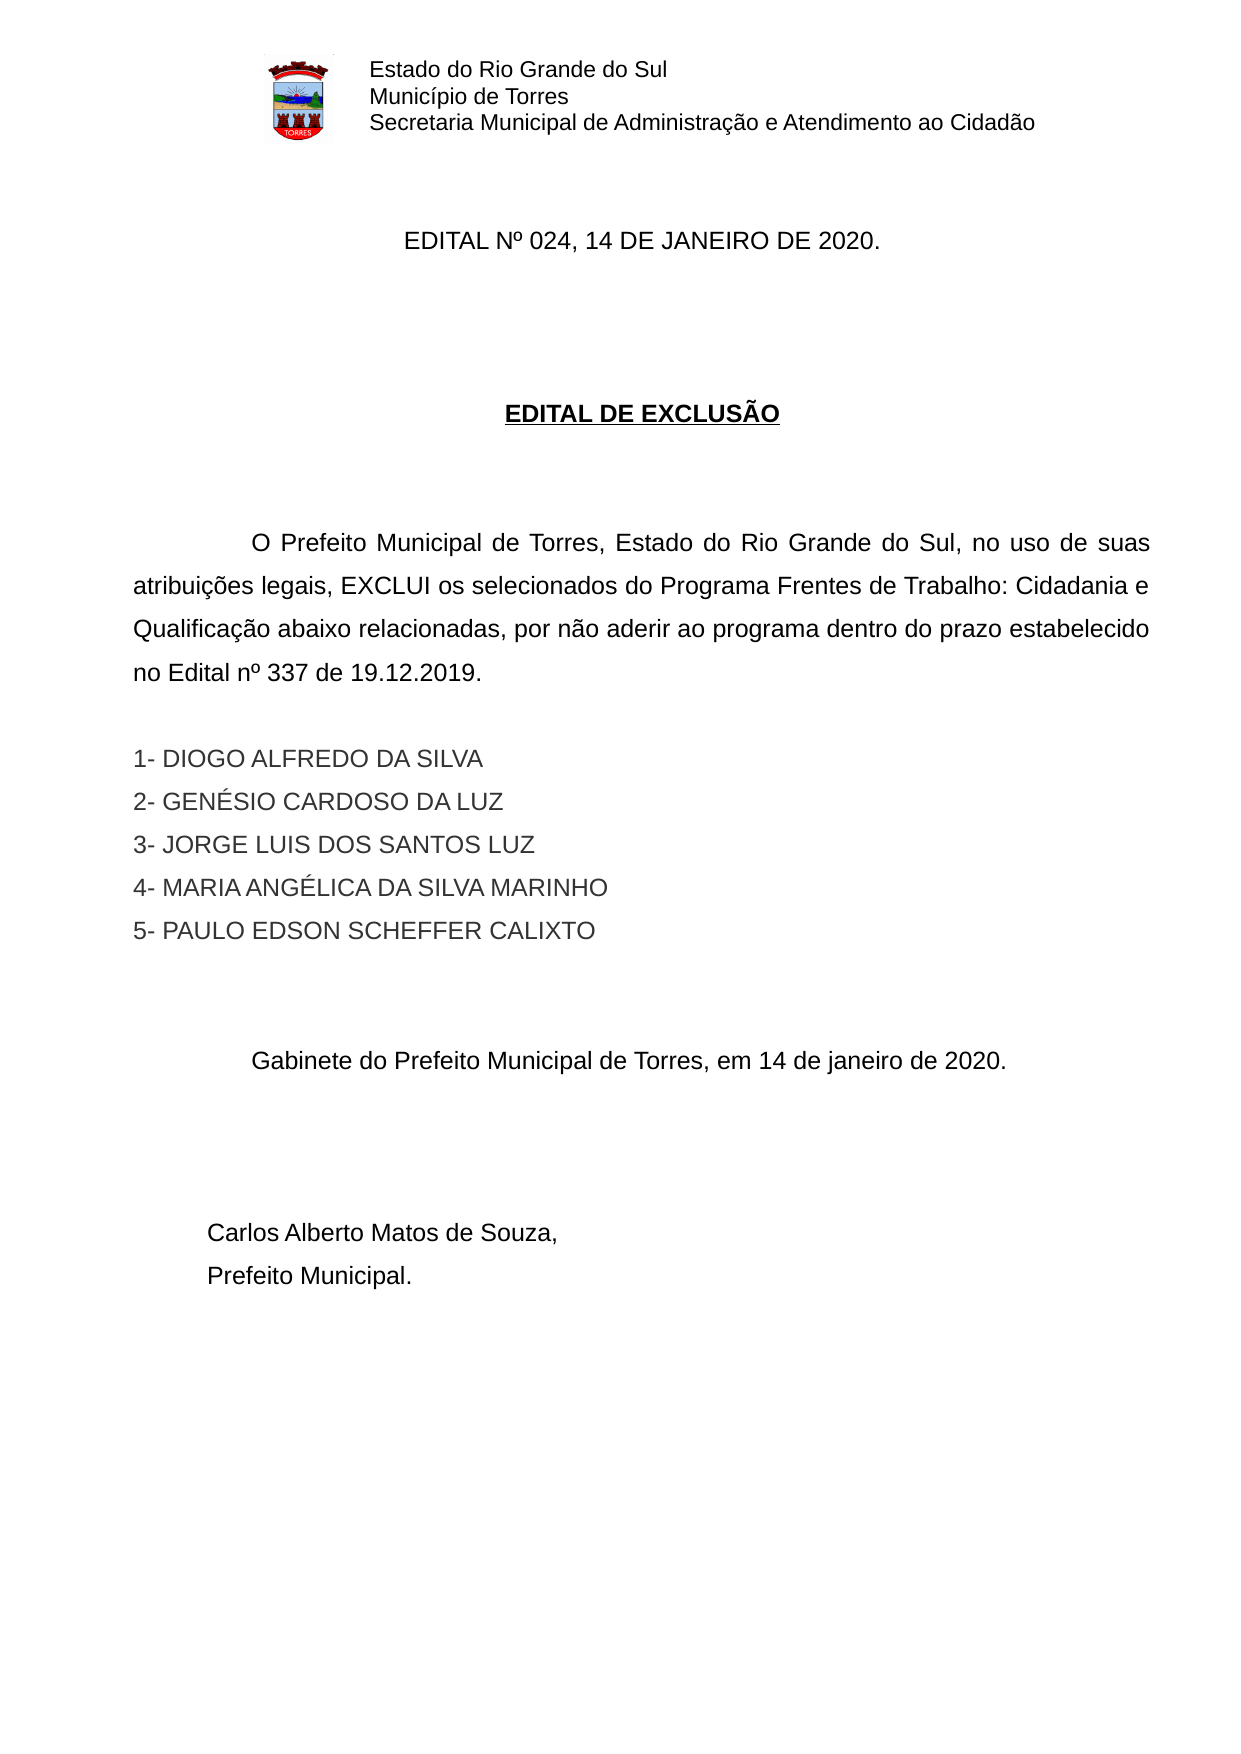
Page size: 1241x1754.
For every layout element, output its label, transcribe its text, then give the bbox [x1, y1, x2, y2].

text EDITAL Nº 024, 14 DE JANEIRO DE 2020. [133, 226, 1152, 255]
text 3- JORGE LUIS DOS SANTOS LUZ [133, 830, 1152, 859]
text Gabinete do Prefeito Municipal de Torres, em 14 de janeiro de 2020. [133, 1046, 1152, 1074]
text Carlos Alberto Matos de Souza, [133, 1218, 1152, 1247]
text 5- PAULO EDSON SCHEFFER CALIXTO [133, 916, 1152, 945]
text 1- DIOGO ALFREDO DA SILVA [133, 744, 1152, 773]
text Prefeito Municipal. [133, 1261, 1152, 1290]
text EDITAL DE EXCLUSÃO [133, 399, 1152, 428]
text 2- GENÉSIO CARDOSO DA LUZ [133, 787, 1152, 816]
text 4- MARIA ANGÉLICA DA SILVA MARINHO [133, 873, 1152, 902]
text O Prefeito Municipal de Torres, Estado do Rio Grande do Sul, no uso de suas atribuições legais, EXCLUI os selecionados do Programa Frentes de Trabalho: Cidadania e Qualificação abaixo relacionadas, por não aderir ao programa dentro do prazo estabelecido no Edital nº 337 de 19.12.2019. [133, 528, 1152, 686]
